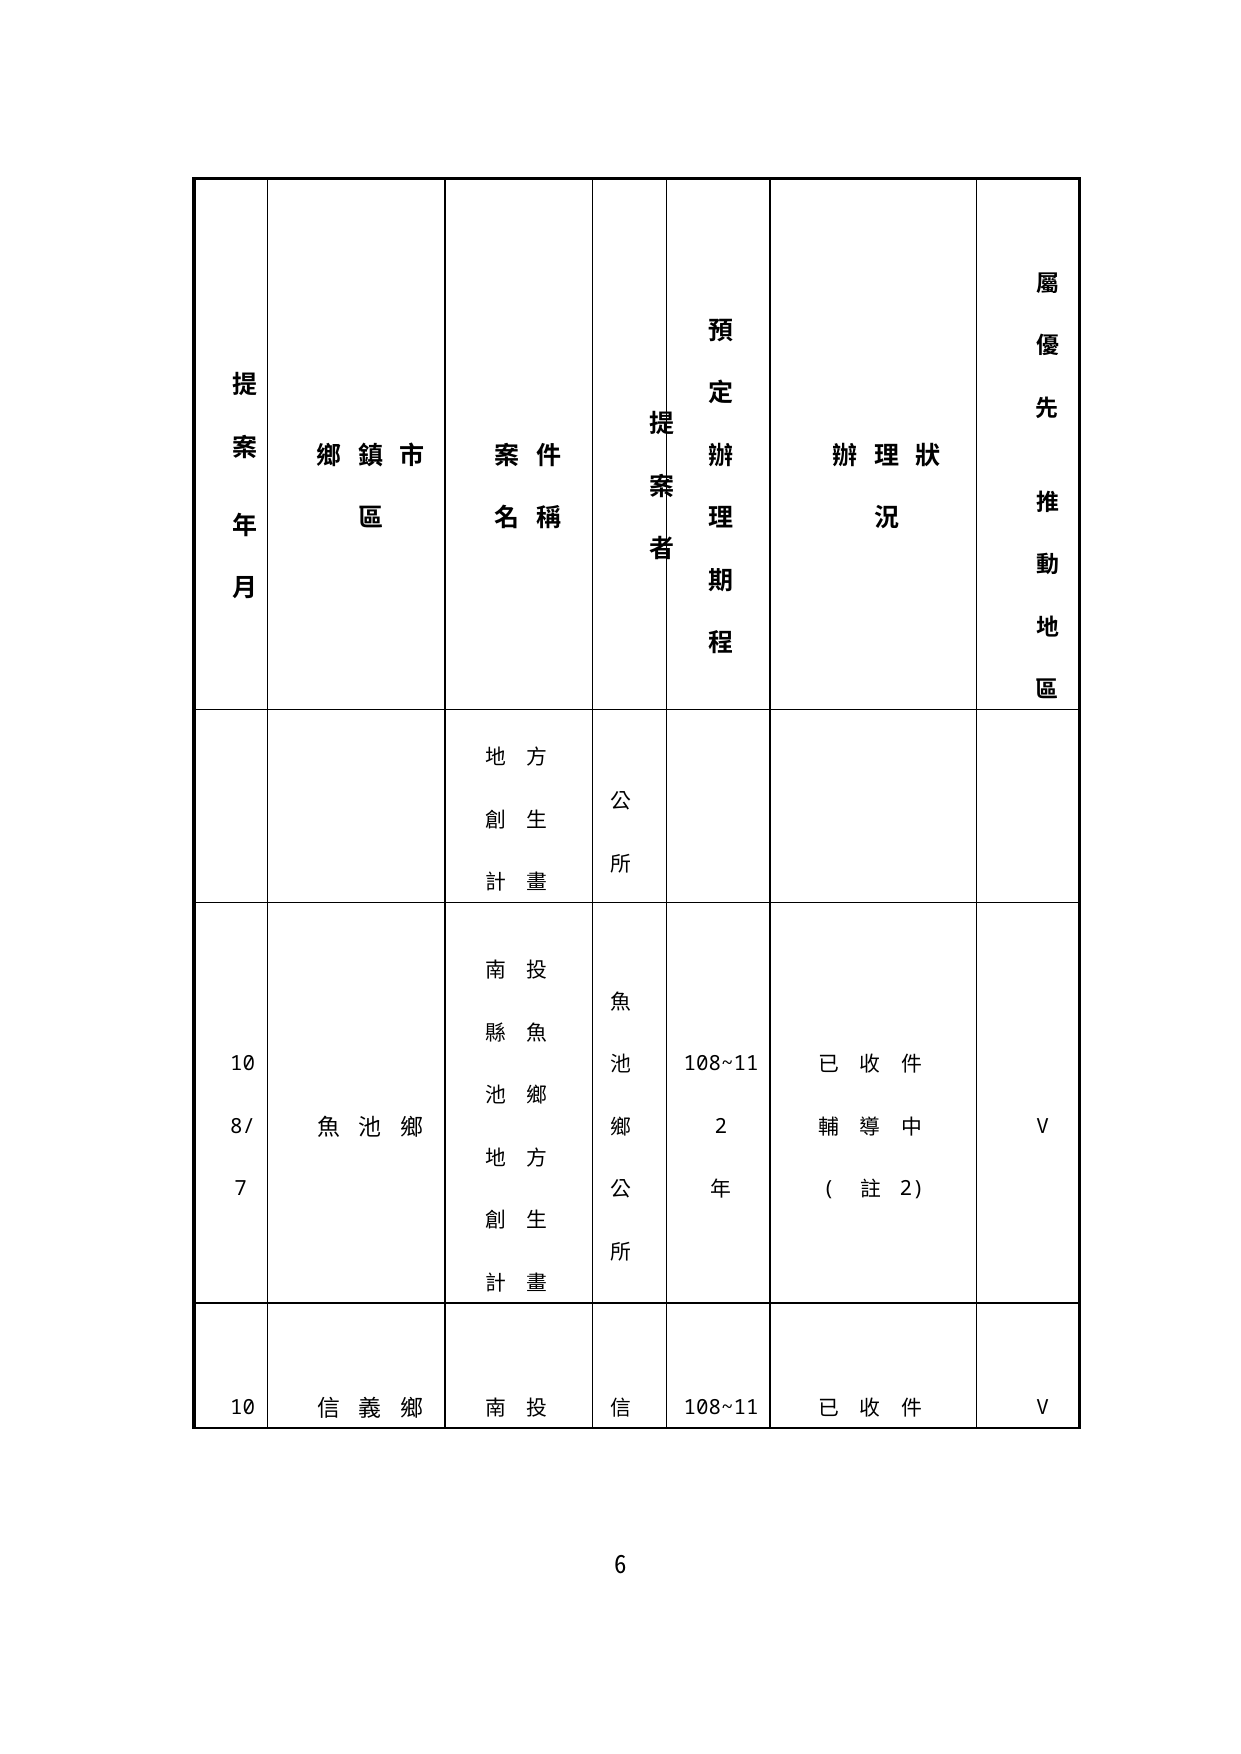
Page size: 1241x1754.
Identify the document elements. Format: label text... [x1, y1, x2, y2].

table_cell 108~11 [667, 1304, 769, 1427]
table_header 案件名稱 [446, 180, 592, 708]
table_cell 已收件輔導中(註2) [771, 903, 976, 1302]
table_cell [977, 710, 1078, 901]
table_cell 公所 [593, 710, 666, 901]
table_cell 10 [196, 1304, 267, 1427]
table_cell [667, 710, 769, 901]
table_cell 信義鄉 [268, 1304, 444, 1427]
table_cell 南投縣魚池鄉地方創生計畫 [446, 903, 592, 1302]
table_header 提案 年月 [196, 180, 267, 708]
table_cell 108/7 [196, 903, 267, 1302]
table_header 辦理狀況 [771, 180, 976, 708]
table_header 鄉鎮市區 [268, 180, 444, 708]
table_cell 108~112年 [667, 903, 769, 1302]
table_cell 南投 [446, 1304, 592, 1427]
table_cell 地方創生計畫 [446, 710, 592, 901]
table_header 預定辦理期程 [667, 180, 769, 708]
table_cell 魚池鄉公所 [593, 903, 666, 1302]
table_cell [196, 710, 267, 901]
table_header 提案者 [593, 180, 666, 708]
table_cell V [977, 903, 1078, 1302]
table_header 屬優先 推動地區 [977, 180, 1078, 708]
table_cell 已收件 [771, 1304, 976, 1427]
table_cell [771, 710, 976, 901]
table_cell 魚池鄉 [268, 903, 444, 1302]
table_cell [268, 710, 444, 901]
table_cell 信 [593, 1304, 666, 1427]
table_cell V [977, 1304, 1078, 1427]
